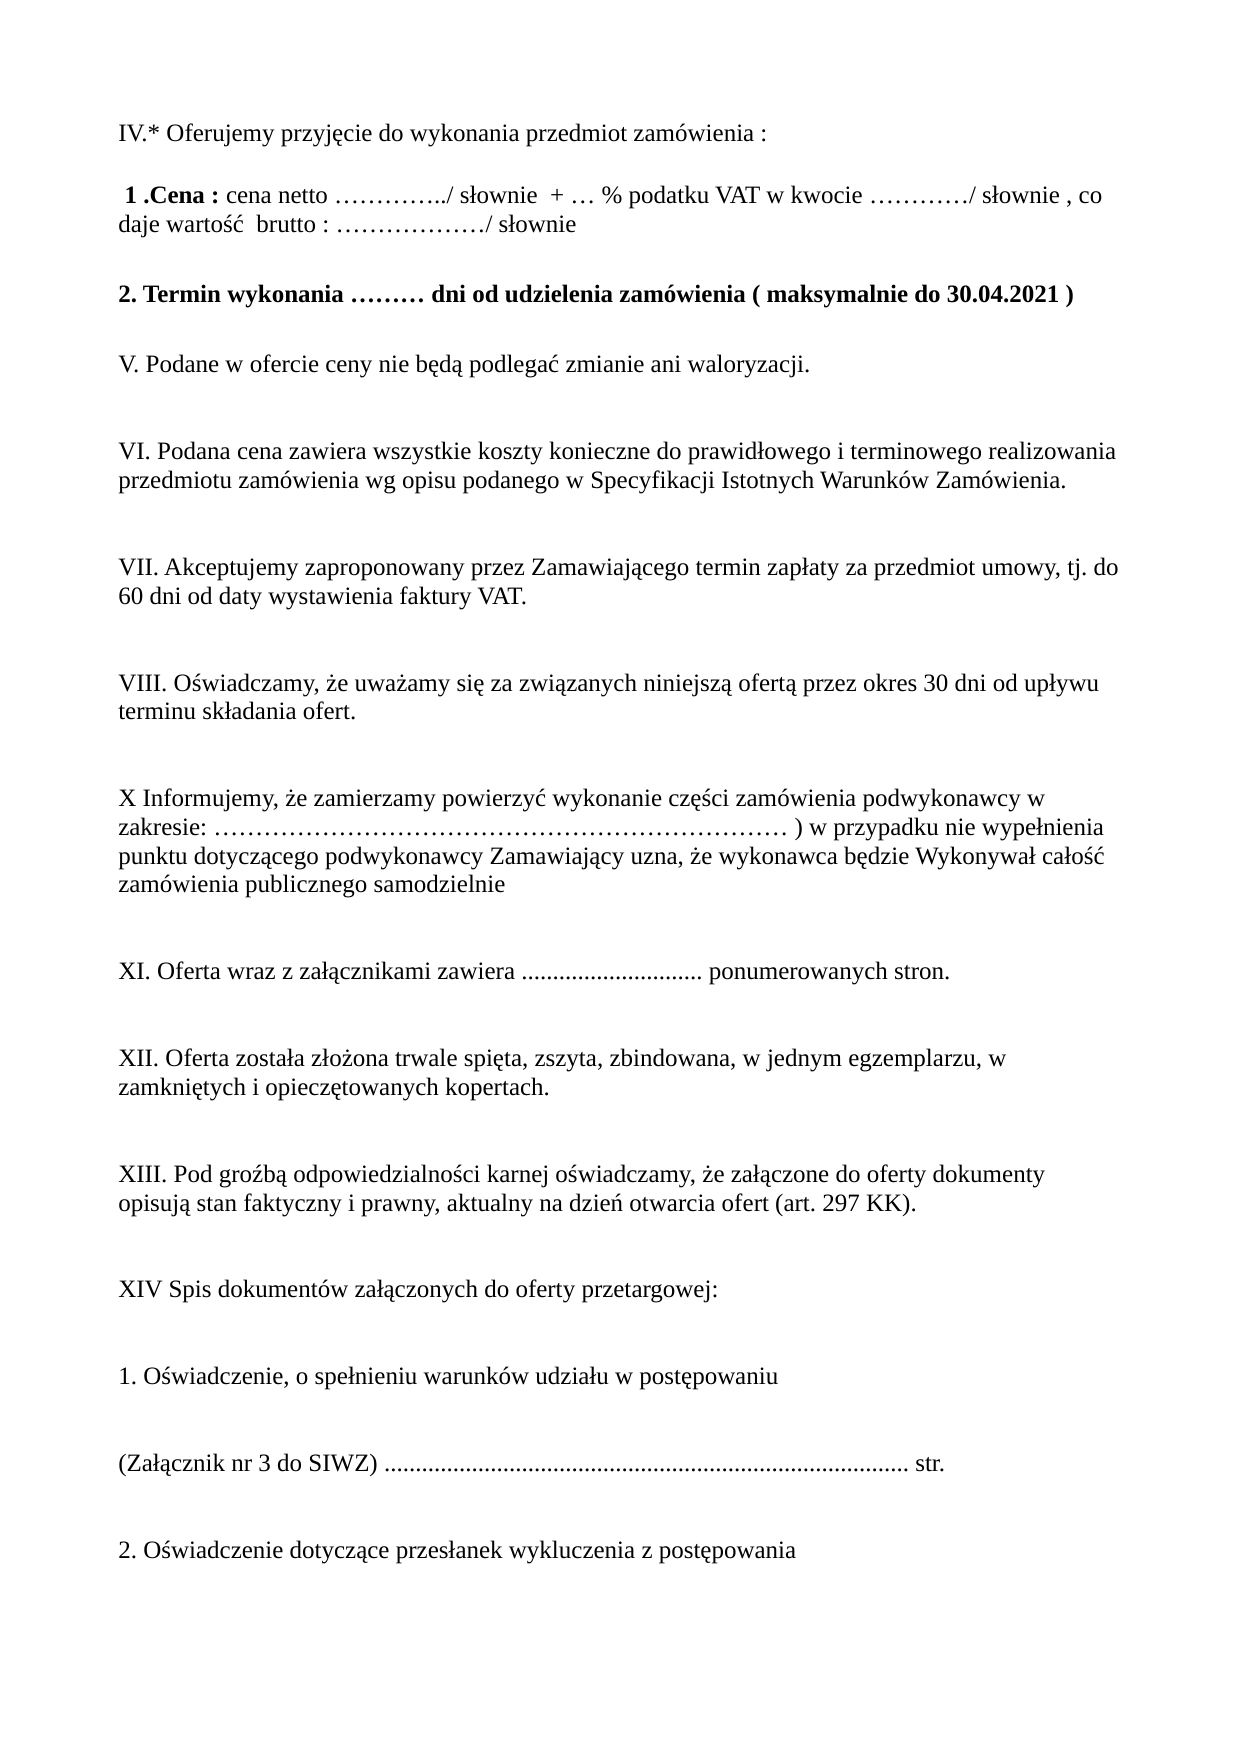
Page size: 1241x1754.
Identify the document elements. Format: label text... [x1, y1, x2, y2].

text X Informujemy, że zamierzamy powierzyć wykonanie części zamówienia podwykonawcy w zakresie: …………………………………………………………… ) w przypadku nie wypełnienia punktu dotyczącego podwykonawcy Zamawiający uzna, że wykonawca będzie Wykonywał całość zamówienia publicznego samodzielnie [118, 783, 1122, 898]
text XII. Oferta została złożona trwale spięta, zszyta, zbindowana, w jednym egzemplarzu, w zamkniętych i opieczętowanych kopertach. [118, 1043, 1122, 1101]
text XIV Spis dokumentów załączonych do oferty przetargowej: [118, 1274, 1122, 1303]
text 2. Oświadczenie dotyczące przesłanek wykluczenia z postępowania [118, 1535, 1122, 1564]
text V. Podane w ofercie ceny nie będą podlegać zmianie ani waloryzacji. [118, 349, 1122, 378]
text 1. Oświadczenie, o spełnieniu warunków udziału w postępowaniu [118, 1361, 1122, 1390]
text XIII. Pod groźbą odpowiedzialności karnej oświadczamy, że załączone do oferty dokumenty opisują stan faktyczny i prawny, aktualny na dzień otwarcia ofert (art. 297 KK). [118, 1159, 1122, 1216]
text VIII. Oświadczamy, że uważamy się za związanych niniejszą ofertą przez okres 30 dni od upływu terminu składania ofert. [118, 668, 1122, 725]
text 1 .Cena : cena netto …………../ słownie + … % podatku VAT w kwocie …………/ słownie , co daje wartość brutto : ………………/ słownie [118, 180, 1122, 238]
text VI. Podana cena zawiera wszystkie koszty konieczne do prawidłowego i terminowego realizowania przedmiotu zamówienia wg opisu podanego w Specyfikacji Istotnych Warunków Zamówienia. [118, 436, 1122, 494]
text XI. Oferta wraz z załącznikami zawiera ............................. ponumerowanych stron. [118, 956, 1122, 985]
text IV.* Oferujemy przyjęcie do wykonania przedmiot zamówienia : [118, 118, 1122, 147]
text 2. Termin wykonania ……… dni od udzielenia zamówienia ( maksymalnie do 30.04.2021 ) [118, 279, 1122, 308]
text VII. Akceptujemy zaproponowany przez Zamawiającego termin zapłaty za przedmiot umowy, tj. do 60 dni od daty wystawienia faktury VAT. [118, 552, 1122, 609]
text (Załącznik nr 3 do SIWZ) .................................................................................... str. [118, 1448, 1122, 1477]
